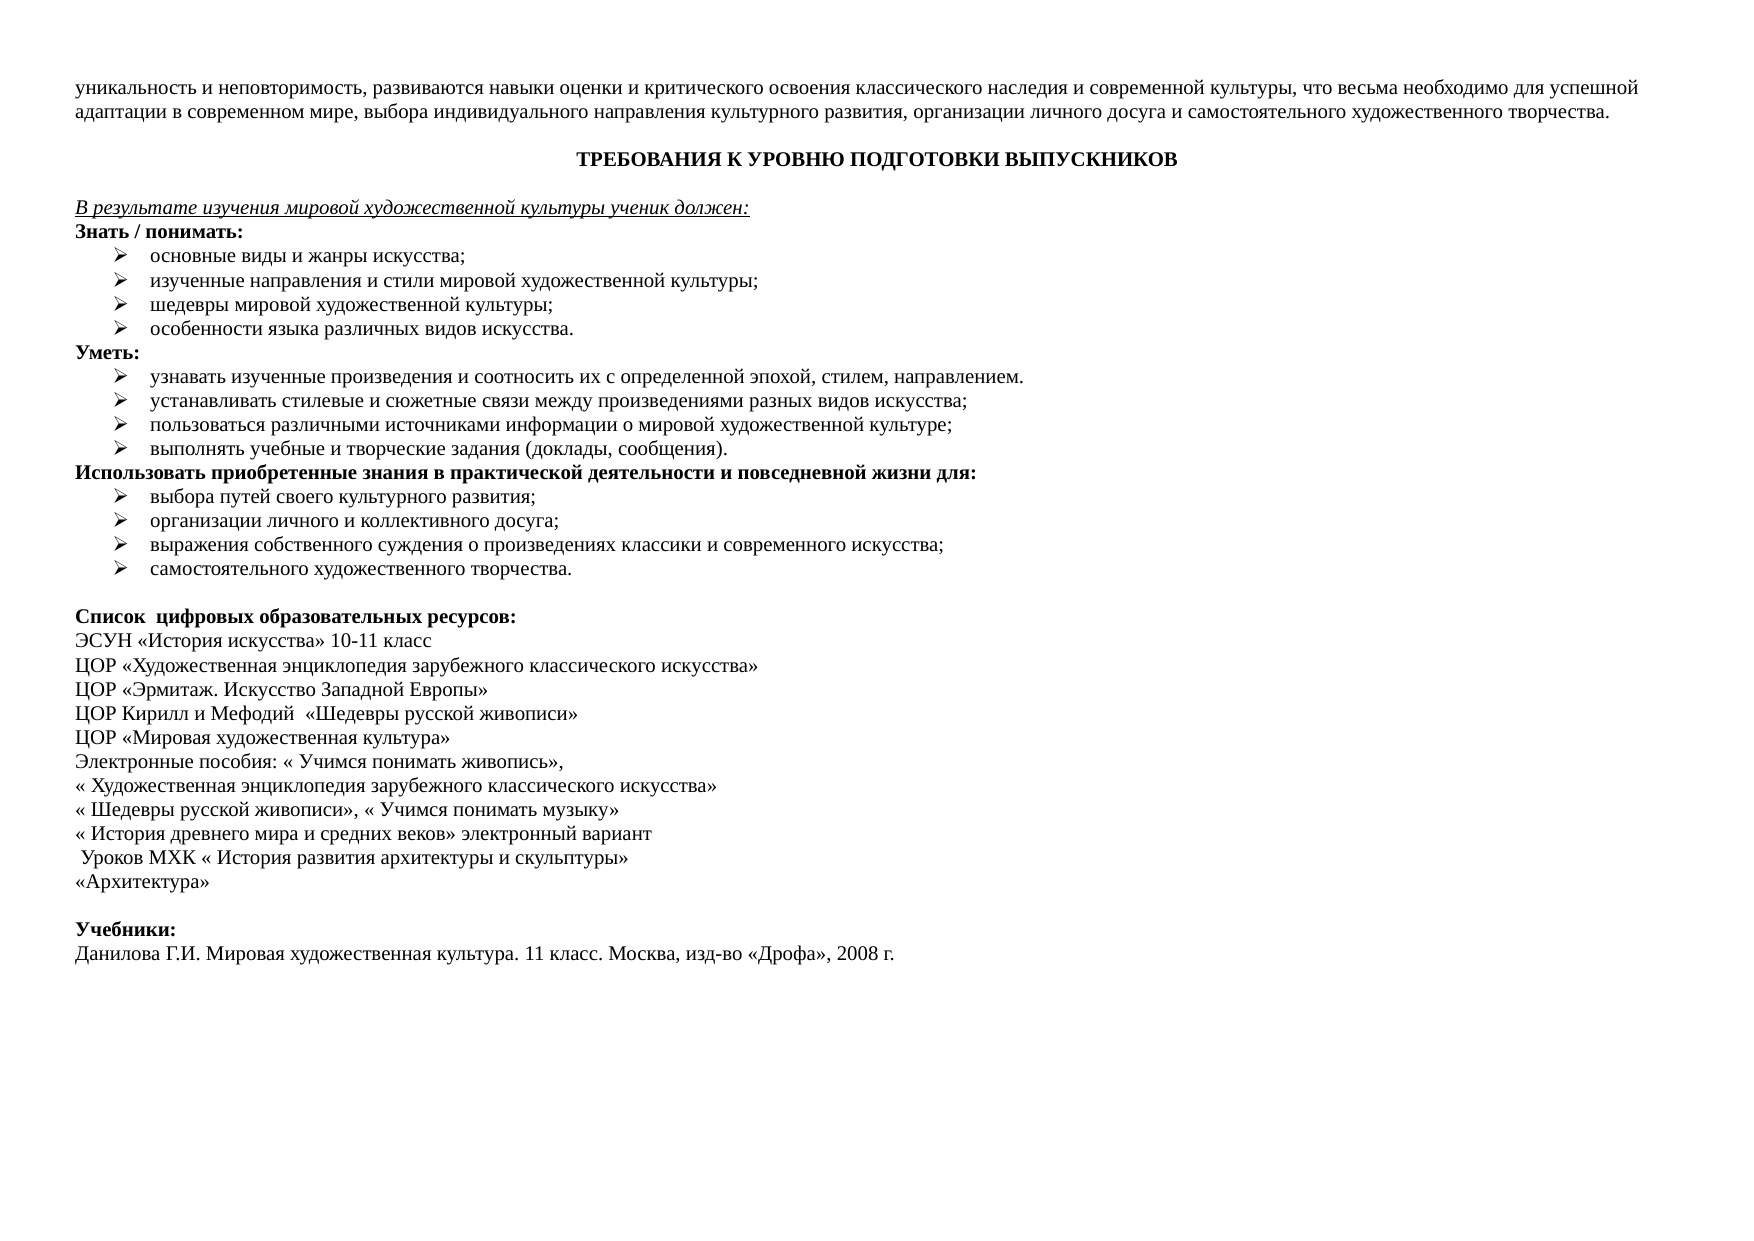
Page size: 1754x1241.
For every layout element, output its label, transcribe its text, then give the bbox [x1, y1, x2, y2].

text ЦОР «Художественная энциклопедия зарубежного классического искусства» [75, 652, 1679, 677]
text ЭСУН «История искусства» 10-11 класс [75, 628, 1679, 652]
text « История древнего мира и средних веков» электронный вариант [75, 821, 1679, 845]
text уникальность и неповторимость, развиваются навыки оценки и критического освоения классического наследия и современной культуры, что весьма необходимо для успешной адаптации в современном мире, выбора индивидуального направления культурного развития, организации личного досуга и самостоятельного художественного творчества. [75, 75, 1679, 123]
text В результате изучения мировой художественной культуры ученик должен: [75, 195, 1679, 219]
text «Архитектура» [75, 869, 1679, 893]
list самостоятельного художественного творчества. [112, 556, 1679, 580]
text « Художественная энциклопедия зарубежного классического искусства» [75, 773, 1679, 797]
list выполнять учебные и творческие задания (доклады, сообщения). [112, 436, 1679, 460]
list особенности языка различных видов искусства. [112, 316, 1679, 340]
list узнавать изученные произведения и соотносить их с определенной эпохой, стилем, направлением. [112, 364, 1679, 388]
text Электронные пособия: « Учимся понимать живопись», [75, 749, 1679, 773]
text Список цифровых образовательных ресурсов: [75, 604, 1679, 628]
list пользоваться различными источниками информации о мировой художественной культуре; [112, 412, 1679, 436]
text Знать / понимать: [75, 219, 1679, 243]
list организации личного и коллективного досуга; [112, 508, 1679, 532]
text ТРЕБОВАНИЯ К УРОВНЮ ПОДГОТОВКИ ВЫПУСКНИКОВ [75, 147, 1679, 171]
list основные виды и жанры искусства; [112, 243, 1679, 267]
text « Шедевры русской живописи», « Учимся понимать музыку» [75, 797, 1679, 821]
text Использовать приобретенные знания в практической деятельности и повседневной жизни для: [75, 460, 1679, 484]
list изученные направления и стили мировой художественной культуры; [112, 267, 1679, 292]
list выбора путей своего культурного развития; [112, 484, 1679, 508]
list устанавливать стилевые и сюжетные связи между произведениями разных видов искусства; [112, 388, 1679, 412]
text Данилова Г.И. Мировая художественная культура. 11 класс. Москва, изд-во «Дрофа», 2008 г. [75, 941, 1679, 965]
text Уроков МХК « История развития архитектуры и скульптуры» [75, 845, 1679, 869]
text Учебники: [75, 917, 1679, 941]
text ЦОР «Эрмитаж. Искусство Западной Европы» [75, 677, 1679, 701]
text Уметь: [75, 340, 1679, 364]
list выражения собственного суждения о произведениях классики и современного искусства; [112, 532, 1679, 556]
list шедевры мировой художественной культуры; [112, 292, 1679, 316]
text ЦОР «Мировая художественная культура» [75, 725, 1679, 749]
text ЦОР Кирилл и Мефодий «Шедевры русской живописи» [75, 701, 1679, 725]
